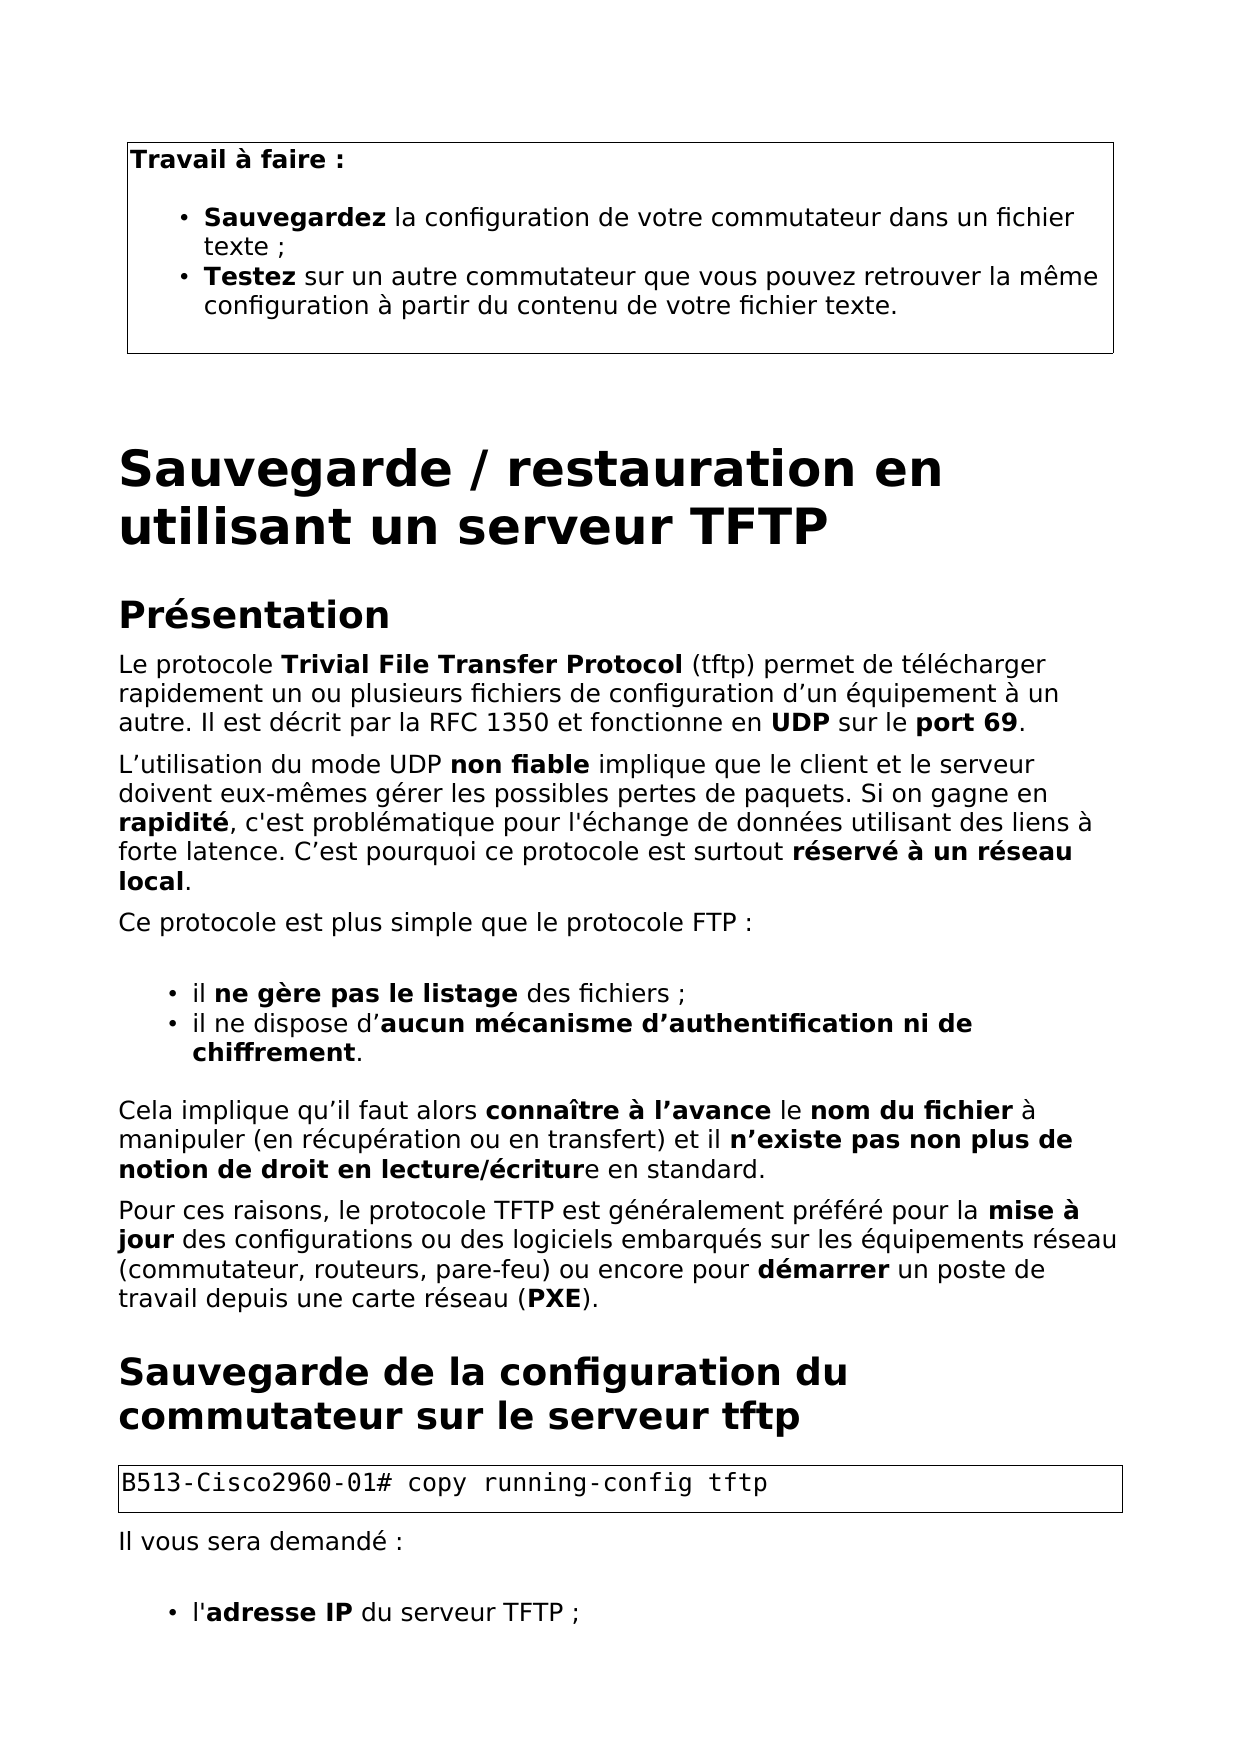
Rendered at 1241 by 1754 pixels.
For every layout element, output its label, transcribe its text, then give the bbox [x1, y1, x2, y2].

subtitle Sauvegarde / restauration en utilisant un serveur TFTP [118, 440, 1122, 556]
list il ne gère pas le listage des fichiers ; [177, 979, 1122, 1009]
text Cela implique qu’il faut alors connaître à l’avance le nom du fichier à manipuler (en récupération ou en transfert) et il n’existe pas non plus de notion de droit en lecture/écriture en standard. [118, 1097, 1122, 1184]
table_header Travail à faire : Sauvegardez la configuration de votre commutateur dans un fichier texte ; Testez sur un autre commutateur que vous pouvez retrouver la même configuration à partir du contenu de votre fichier texte. [128, 143, 1113, 352]
subtitle Sauvegarde de la configuration du commutateur sur le serveur tftp [118, 1351, 1122, 1438]
subtitle Présentation [118, 594, 1122, 638]
text Pour ces raisons, le protocole TFTP est généralement préféré pour la mise à jour des configurations ou des logiciels embarqués sur les équipements réseau (commutateur, routeurs, pare-feu) ou encore pour démarrer un poste de travail depuis une carte réseau (PXE). [118, 1197, 1122, 1313]
text Ce protocole est plus simple que le protocole FTP : [118, 908, 1122, 938]
list il ne dispose d’aucun mécanisme d’authentification ni de chiffrement. [177, 1009, 1122, 1067]
text L’utilisation du mode UDP non fiable implique que le client et le serveur doivent eux-mêmes gérer les possibles pertes de paquets. Si on gagne en rapidité, c'est problématique pour l'échange de données utilisant des liens à forte latence. C’est pourquoi ce protocole est surtout réservé à un réseau local. [118, 750, 1122, 896]
table_header B513-Cisco2960-01# copy running-config tftp [119, 1466, 1122, 1512]
list l'adresse IP du serveur TFTP ; [177, 1598, 1122, 1627]
text Le protocole Trivial File Transfer Protocol (tftp) permet de télécharger rapidement un ou plusieurs fichiers de configuration d’un équipement à un autre. Il est décrit par la RFC 1350 et fonctionne en UDP sur le port 69. [118, 650, 1122, 738]
text Il vous sera demandé : [118, 1527, 1122, 1556]
